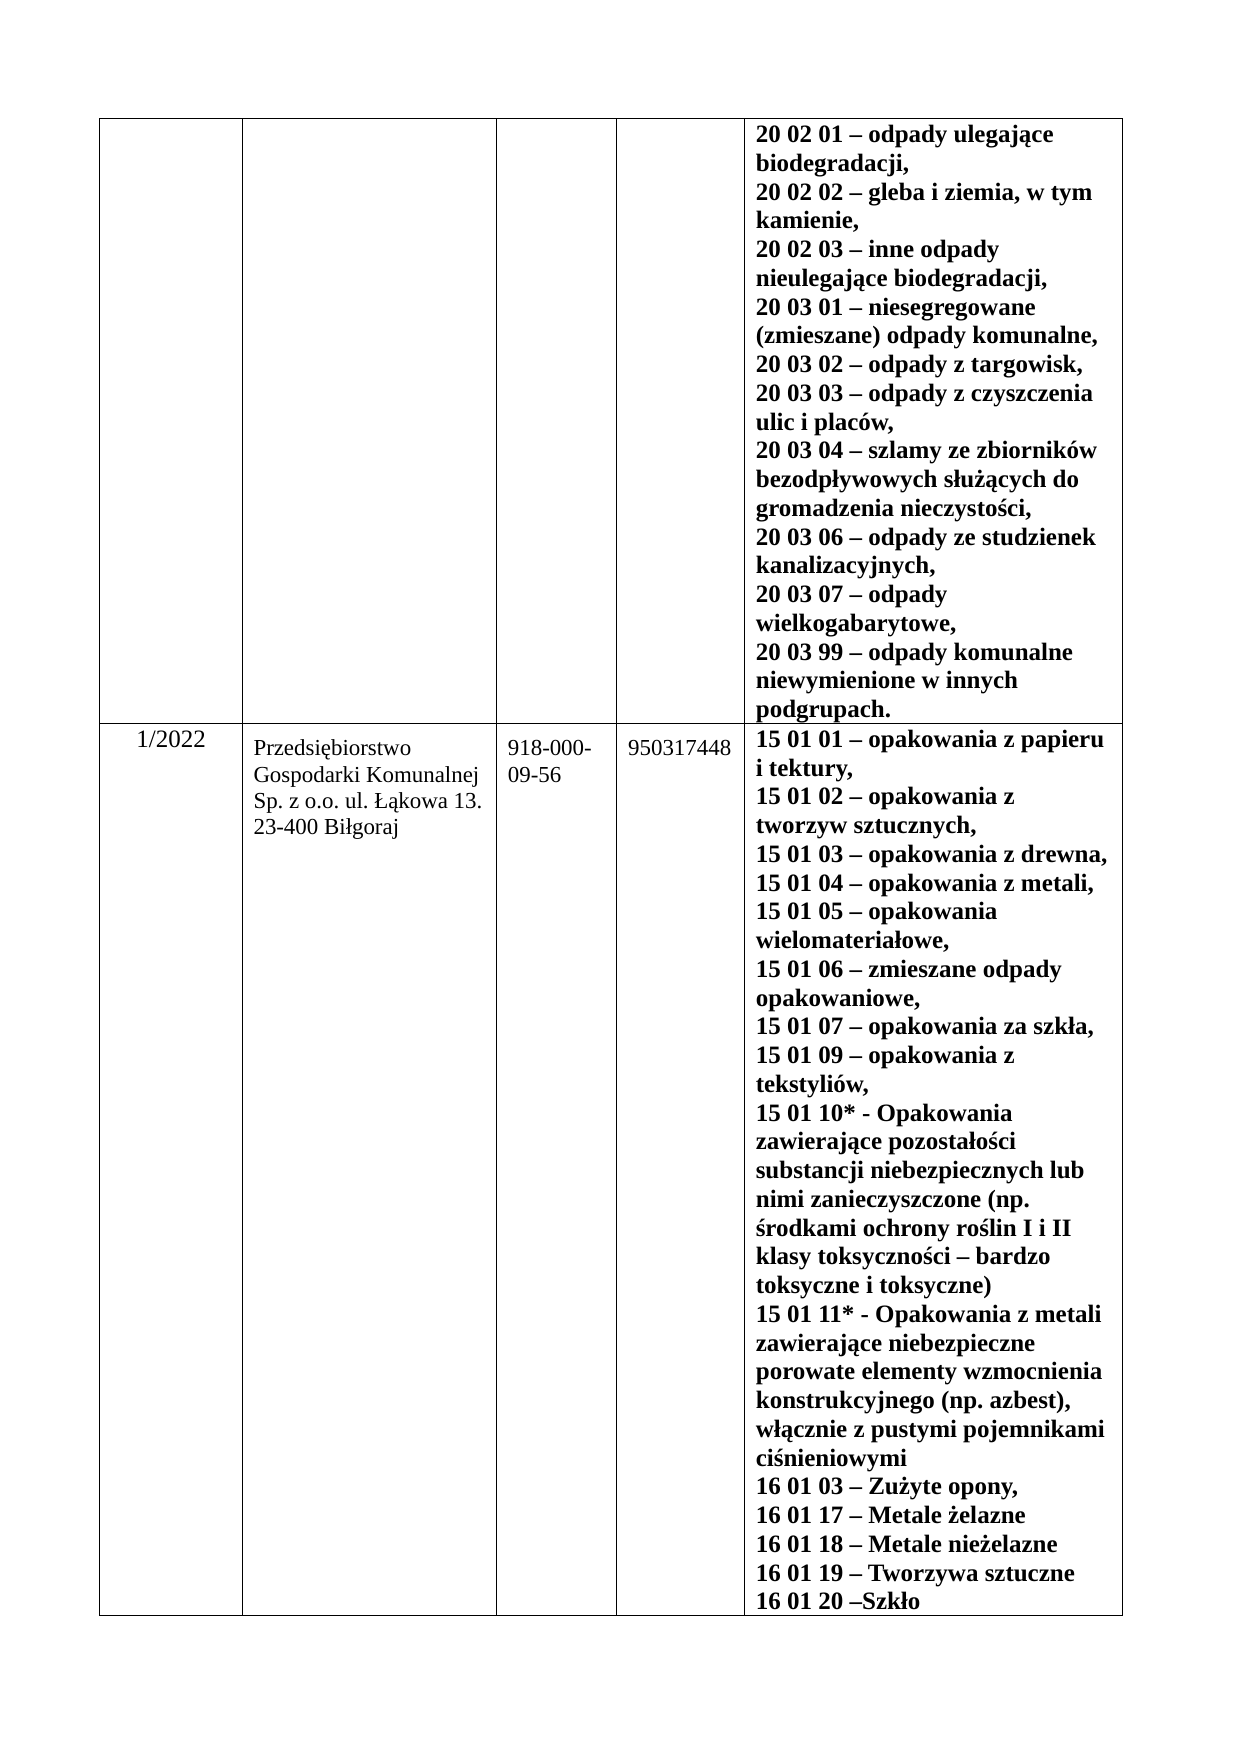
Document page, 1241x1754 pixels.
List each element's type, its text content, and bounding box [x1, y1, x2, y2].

table_cell 20 02 01 – odpady ulegające biodegradacji, 20 02 02 – gleba i ziemia, w tym kamienie, 20 02 03 – inne odpady nieulegające biodegradacji, 20 03 01 – niesegregowane (zmieszane) odpady komunalne, 20 03 02 – odpady z targowisk, 20 03 03 – odpady z czyszczenia ulic i placów, 20 03 04 – szlamy ze zbiorników bezodpływowych służących do gromadzenia nieczystości, 20 03 06 – odpady ze studzienek kanalizacyjnych, 20 03 07 – odpady wielkogabarytowe, 20 03 99 – odpady komunalne niewymienione w innych podgrupach. [745, 119, 1122, 723]
table_cell [1123, 723, 1137, 1615]
table_cell [100, 119, 242, 723]
table_cell [497, 119, 616, 723]
table_cell [617, 119, 744, 723]
table_cell [243, 119, 496, 723]
table_cell Przedsiębiorstwo Gospodarki Komunalnej Sp. z o.o. ul. Łąkowa 13. 23-400 Biłgoraj [243, 724, 496, 1615]
table_cell 918-000-09-56 [497, 724, 616, 1615]
table_cell [1123, 118, 1137, 723]
table_cell 1/2022 [100, 724, 242, 1615]
table_cell 15 01 01 – opakowania z papieru i tektury, 15 01 02 – opakowania z tworzyw sztucznych, 15 01 03 – opakowania z drewna, 15 01 04 – opakowania z metali, 15 01 05 – opakowania wielomateriałowe, 15 01 06 – zmieszane odpady opakowaniowe, 15 01 07 – opakowania za szkła, 15 01 09 – opakowania z tekstyliów, 15 01 10* - Opakowania zawierające pozostałości substancji niebezpiecznych lub nimi zanieczyszczone (np. środkami ochrony roślin I i II klasy toksyczności – bardzo toksyczne i toksyczne) 15 01 11* - Opakowania z metali zawierające niebezpieczne porowate elementy wzmocnienia konstrukcyjnego (np. azbest), włącznie z pustymi pojemnikami ciśnieniowymi 16 01 03 – Zużyte opony, 16 01 17 – Metale żelazne 16 01 18 – Metale nieżelazne 16 01 19 – Tworzywa sztuczne 16 01 20 –Szkło [745, 724, 1122, 1615]
table_cell 950317448 [617, 724, 744, 1615]
